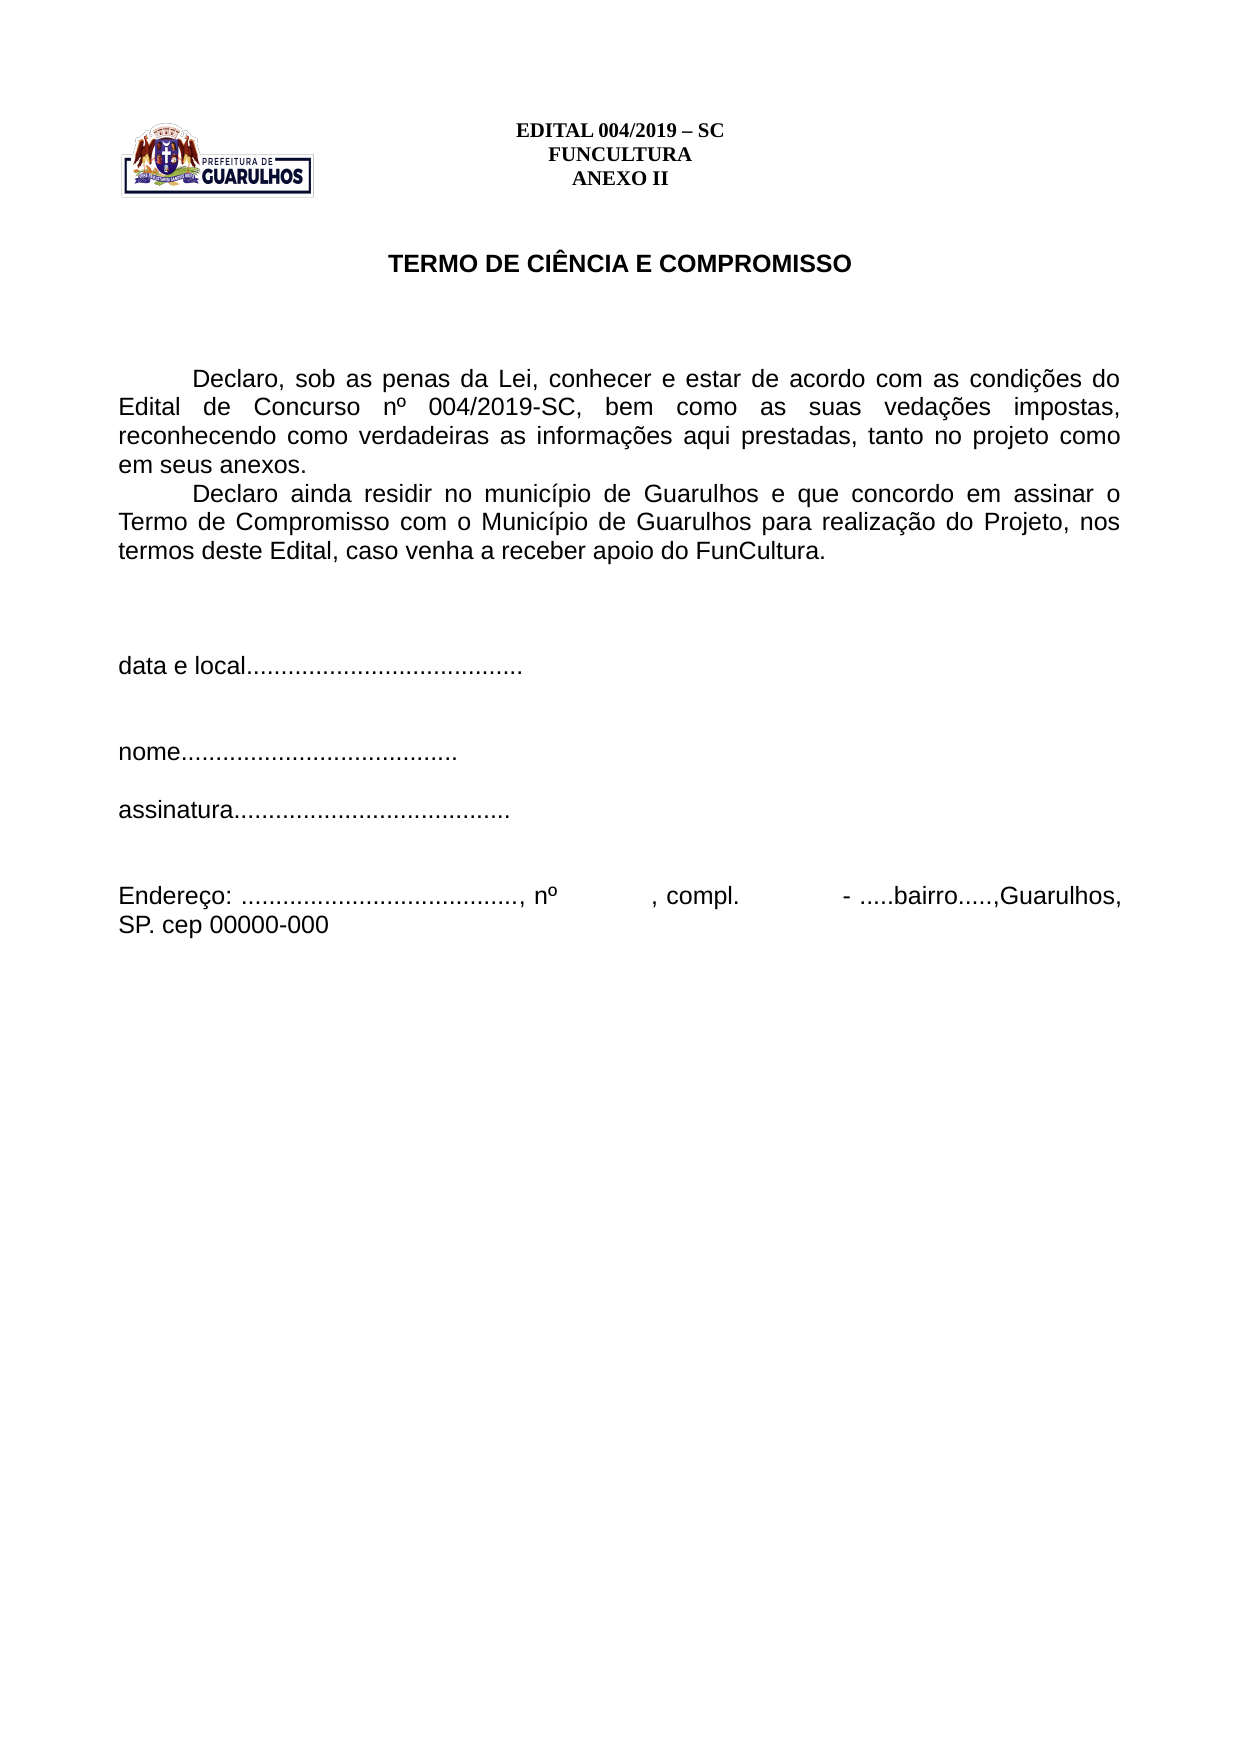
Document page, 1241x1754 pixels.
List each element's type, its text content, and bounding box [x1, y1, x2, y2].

text data e local........................................ [118, 651, 1122, 680]
text Endereço: ........................................, nº , compl. - .....bairro.....,Guarulhos, SP. cep 00000-000 [118, 881, 1122, 938]
text TERMO DE CIÊNCIA E COMPROMISSO [118, 248, 1122, 277]
text Declaro, sob as penas da Lei, conhecer e estar de acordo com as condições do Edital de Concurso nº 004/2019-SC, bem como as suas vedações impostas, reconhecendo como verdadeiras as informações aqui prestadas, tanto no projeto como em seus anexos. [118, 363, 1122, 478]
picture [118, 118, 317, 202]
text Declaro ainda residir no município de Guarulhos e que concordo em assinar o Termo de Compromisso com o Município de Guarulhos para realização do Projeto, nos termos deste Edital, caso venha a receber apoio do FunCultura. [118, 478, 1122, 565]
text nome........................................ [118, 737, 1122, 766]
text assinatura........................................ [118, 795, 1122, 823]
